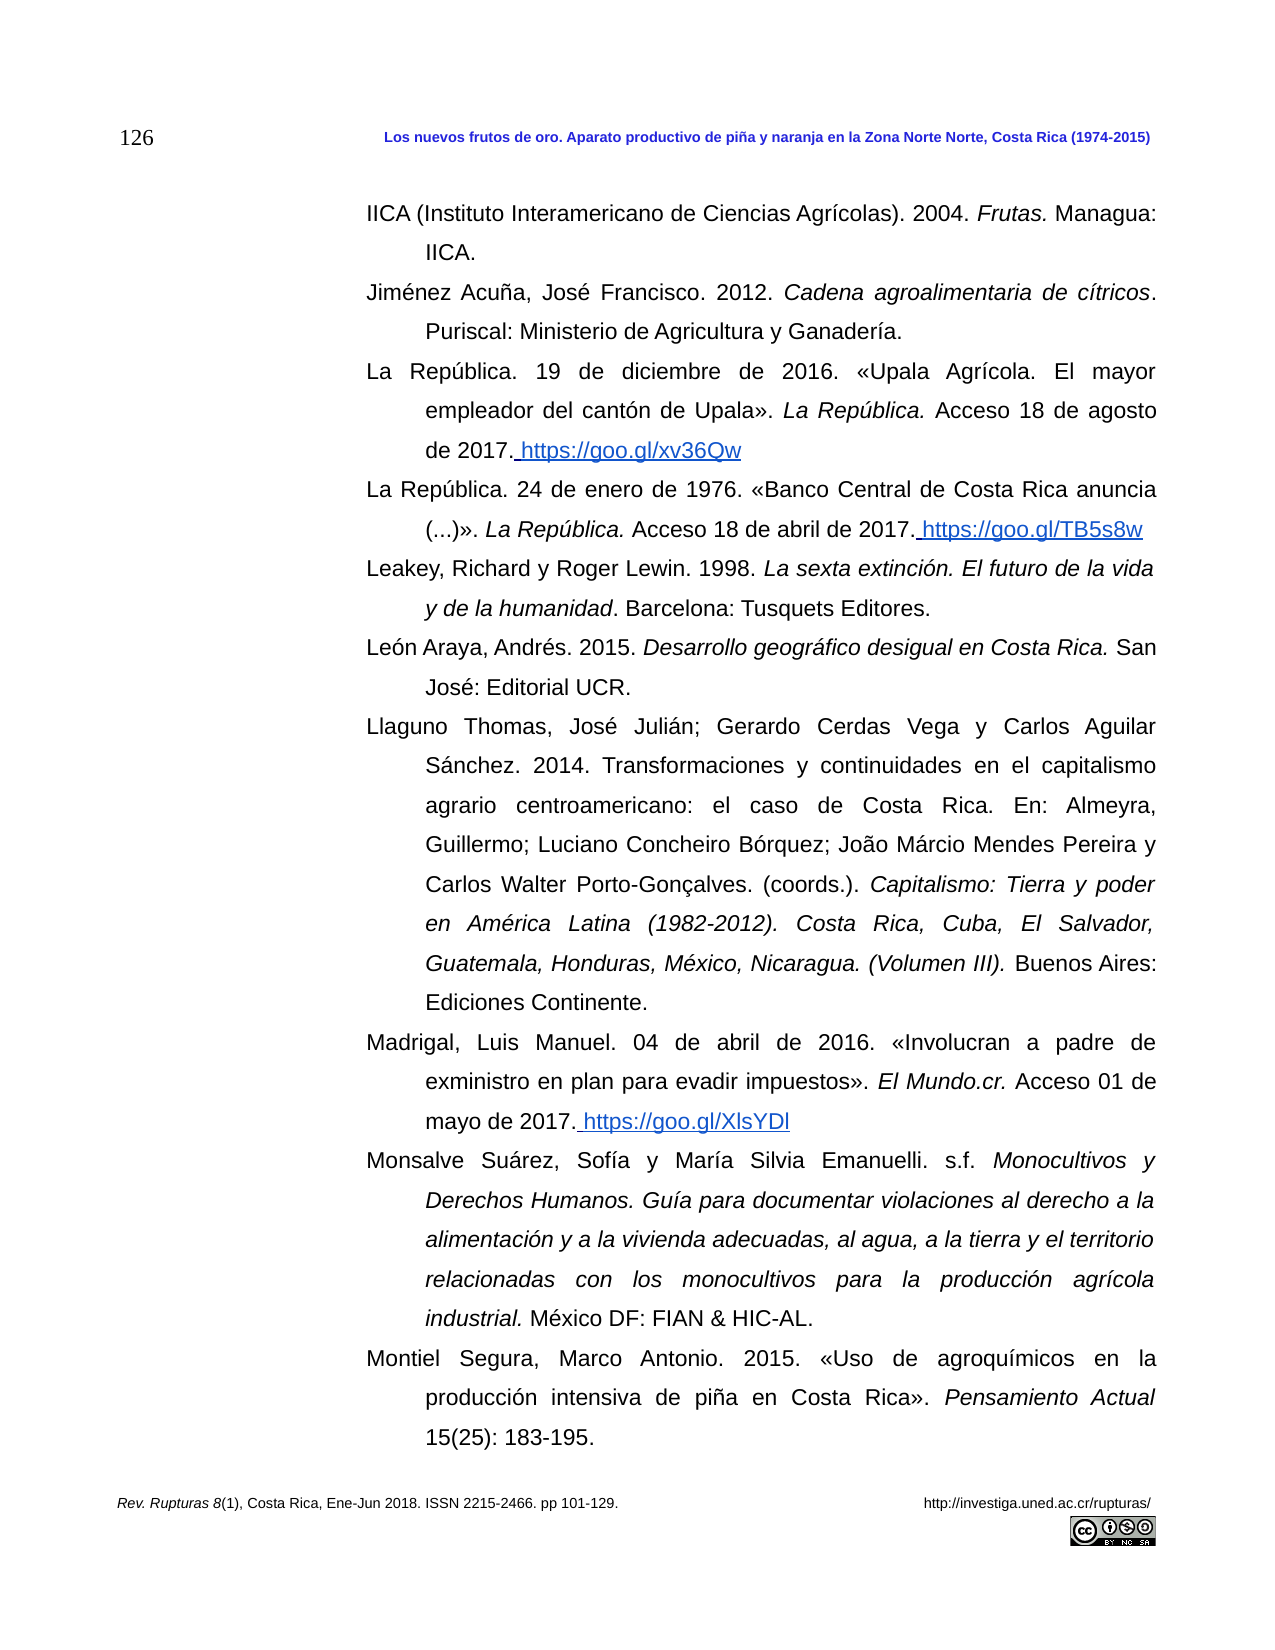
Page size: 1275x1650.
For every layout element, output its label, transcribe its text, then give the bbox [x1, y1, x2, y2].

text La República. 24 de enero de 1976. «Banco Central de Costa Rica anuncia (...)». La República. Acceso 18 de abril de 2017. https://goo.gl/TB5s8w [366, 476, 1157, 542]
text La República. 19 de diciembre de 2016. «Upala Agrícola. El mayor empleador del cantón de Upala». La República. Acceso 18 de agosto de 2017. https://goo.gl/xv36Qw [366, 358, 1157, 463]
text León Araya, Andrés. 2015. Desarrollo geográfico desigual en Costa Rica. San José: Editorial UCR. [366, 634, 1157, 700]
text Leakey, Richard y Roger Lewin. 1998. La sexta extinción. El futuro de la vida y de la humanidad. Barcelona: Tusquets Editores. [366, 555, 1157, 621]
text Madrigal, Luis Manuel. 04 de abril de 2016. «Involucran a padre de exministro en plan para evadir impuestos». El Mundo.cr. Acceso 01 de mayo de 2017. https://goo.gl/XlsYDl [366, 1029, 1157, 1134]
text IICA (Instituto Interamericano de Ciencias Agrícolas). 2004. Frutas. Managua: IICA. [366, 200, 1157, 266]
text Llaguno Thomas, José Julián; Gerardo Cerdas Vega y Carlos Aguilar Sánchez. 2014. Transformaciones y continuidades en el capitalismo agrario centroamericano: el caso de Costa Rica. En: Almeyra, Guillermo; Luciano Concheiro Bórquez; João Márcio Mendes Pereira y Carlos Walter Porto-Gonçalves. (coords.). Capitalismo: Tierra y poder en América Latina (1982-2012). Costa Rica, Cuba, El Salvador, Guatemala, Honduras, México, Nicaragua. (Volumen III). Buenos Aires: Ediciones Continente. [366, 713, 1157, 1016]
text Monsalve Suárez, Sofía y María Silvia Emanuelli. s.f. Monocultivos y Derechos Humanos. Guía para documentar violaciones al derecho a la alimentación y a la vivienda adecuadas, al agua, a la tierra y el territorio relacionadas con los monocultivos para la producción agrícola industrial. México DF: FIAN & HIC-AL. [366, 1147, 1157, 1332]
text Jiménez Acuña, José Francisco. 2012. Cadena agroalimentaria de cítricos. Puriscal: Ministerio de Agricultura y Ganadería. [366, 279, 1157, 344]
text Montiel Segura, Marco Antonio. 2015. «Uso de agroquímicos en la producción intensiva de piña en Costa Rica». Pensamiento Actual 15(25): 183-195. [366, 1345, 1157, 1450]
picture [1070, 1516, 1156, 1546]
